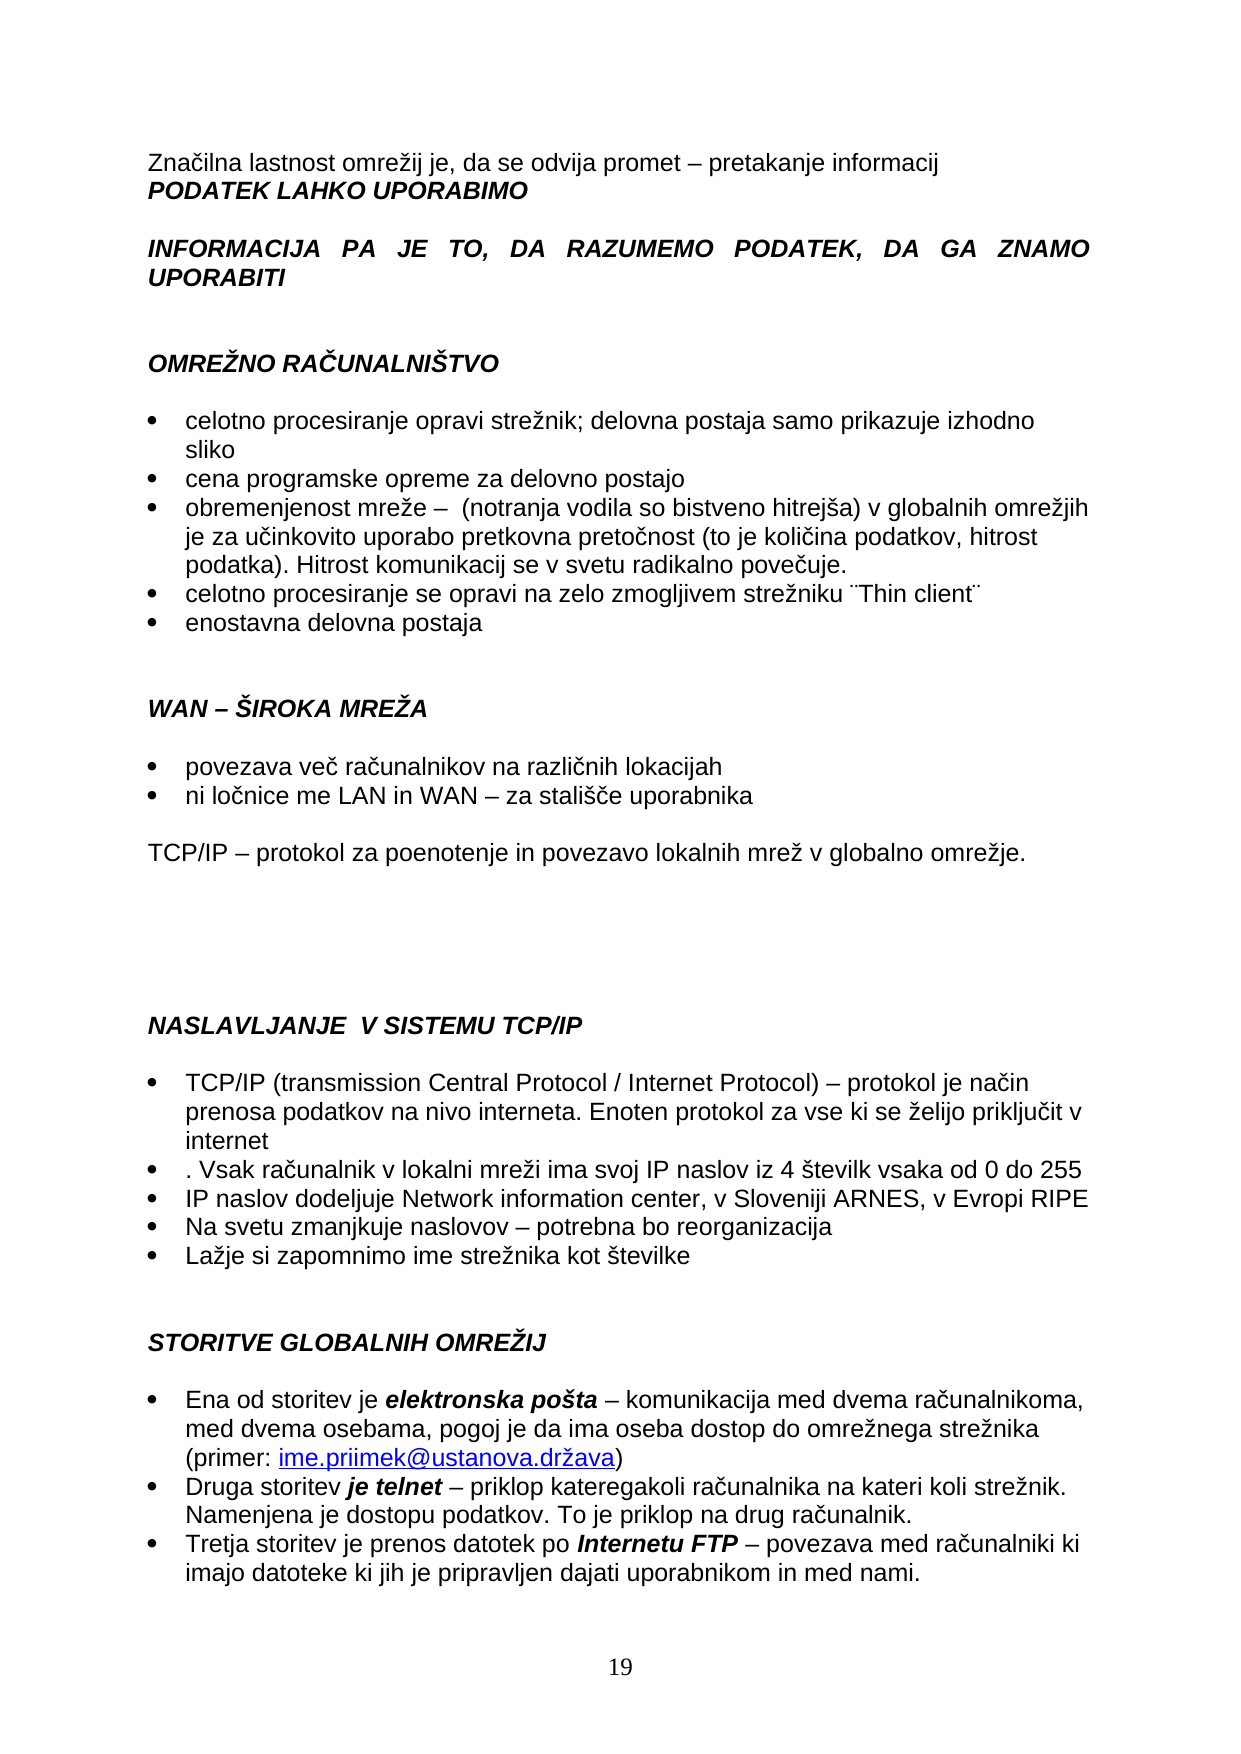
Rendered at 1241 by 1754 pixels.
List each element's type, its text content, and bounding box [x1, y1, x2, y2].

text WAN – ŠIROKA MREŽA [148, 694, 1093, 723]
list Ena od storitev je elektronska pošta – komunikacija med dvema računalnikoma, med dvema osebama, pogoj je da ima oseba dostop do omrežnega strežnika (primer: ime.priimek@ustanova.država) [148, 1385, 1093, 1471]
list enostavna delovna postaja [148, 608, 1093, 637]
list povezava več računalnikov na različnih lokacijah [148, 752, 1093, 781]
list IP naslov dodeljuje Network information center, v Sloveniji ARNES, v Evropi RIPE [148, 1183, 1093, 1212]
list celotno procesiranje opravi strežnik; delovna postaja samo prikazuje izhodno sliko [148, 406, 1093, 464]
text Značilna lastnost omrežij je, da se odvija promet – pretakanje informacij [148, 148, 1093, 176]
list obremenjenost mreže – (notranja vodila so bistveno hitrejša) v globalnih omrežjih je za učinkovito uporabo pretkovna pretočnost (to je količina podatkov, hitrost podatka). Hitrost komunikacij se v svetu radikalno povečuje. [148, 493, 1093, 579]
list Lažje si zapomnimo ime strežnika kot številke [148, 1241, 1093, 1270]
list Druga storitev je telnet – priklop kateregakoli računalnika na kateri koli strežnik. Namenjena je dostopu podatkov. To je priklop na drug računalnik. [148, 1471, 1093, 1529]
text TCP/IP – protokol za poenotenje in povezavo lokalnih mrež v globalno omrežje. [148, 838, 1093, 867]
list celotno procesiranje se opravi na zelo zmogljivem strežniku ¨Thin client¨ [148, 579, 1093, 608]
list TCP/IP (transmission Central Protocol / Internet Protocol) – protokol je način prenosa podatkov na nivo interneta. Enoten protokol za vse ki se želijo priključit v internet [148, 1068, 1093, 1155]
text OMREŽNO RAČUNALNIŠTVO [148, 349, 1093, 378]
list . Vsak računalnik v lokalni mreži ima svoj IP naslov iz 4 številk vsaka od 0 do 255 [148, 1155, 1093, 1183]
subtitle STORITVE GLOBALNIH OMREŽIJ [148, 1328, 1093, 1356]
text NASLAVLJANJE V SISTEMU TCP/IP [148, 1011, 1093, 1039]
list cena programske opreme za delovno postajo [148, 464, 1093, 493]
text INFORMACIJA PA JE TO, DA RAZUMEMO PODATEK, DA GA ZNAMO UPORABITI [148, 234, 1093, 291]
text PODATEK LAHKO UPORABIMO [148, 176, 1093, 205]
list ni ločnice me LAN in WAN – za stališče uporabnika [148, 781, 1093, 809]
list Na svetu zmanjkuje naslovov – potrebna bo reorganizacija [148, 1212, 1093, 1241]
list Tretja storitev je prenos datotek po Internetu FTP – povezava med računalniki ki imajo datoteke ki jih je pripravljen dajati uporabnikom in med nami. [148, 1529, 1093, 1587]
